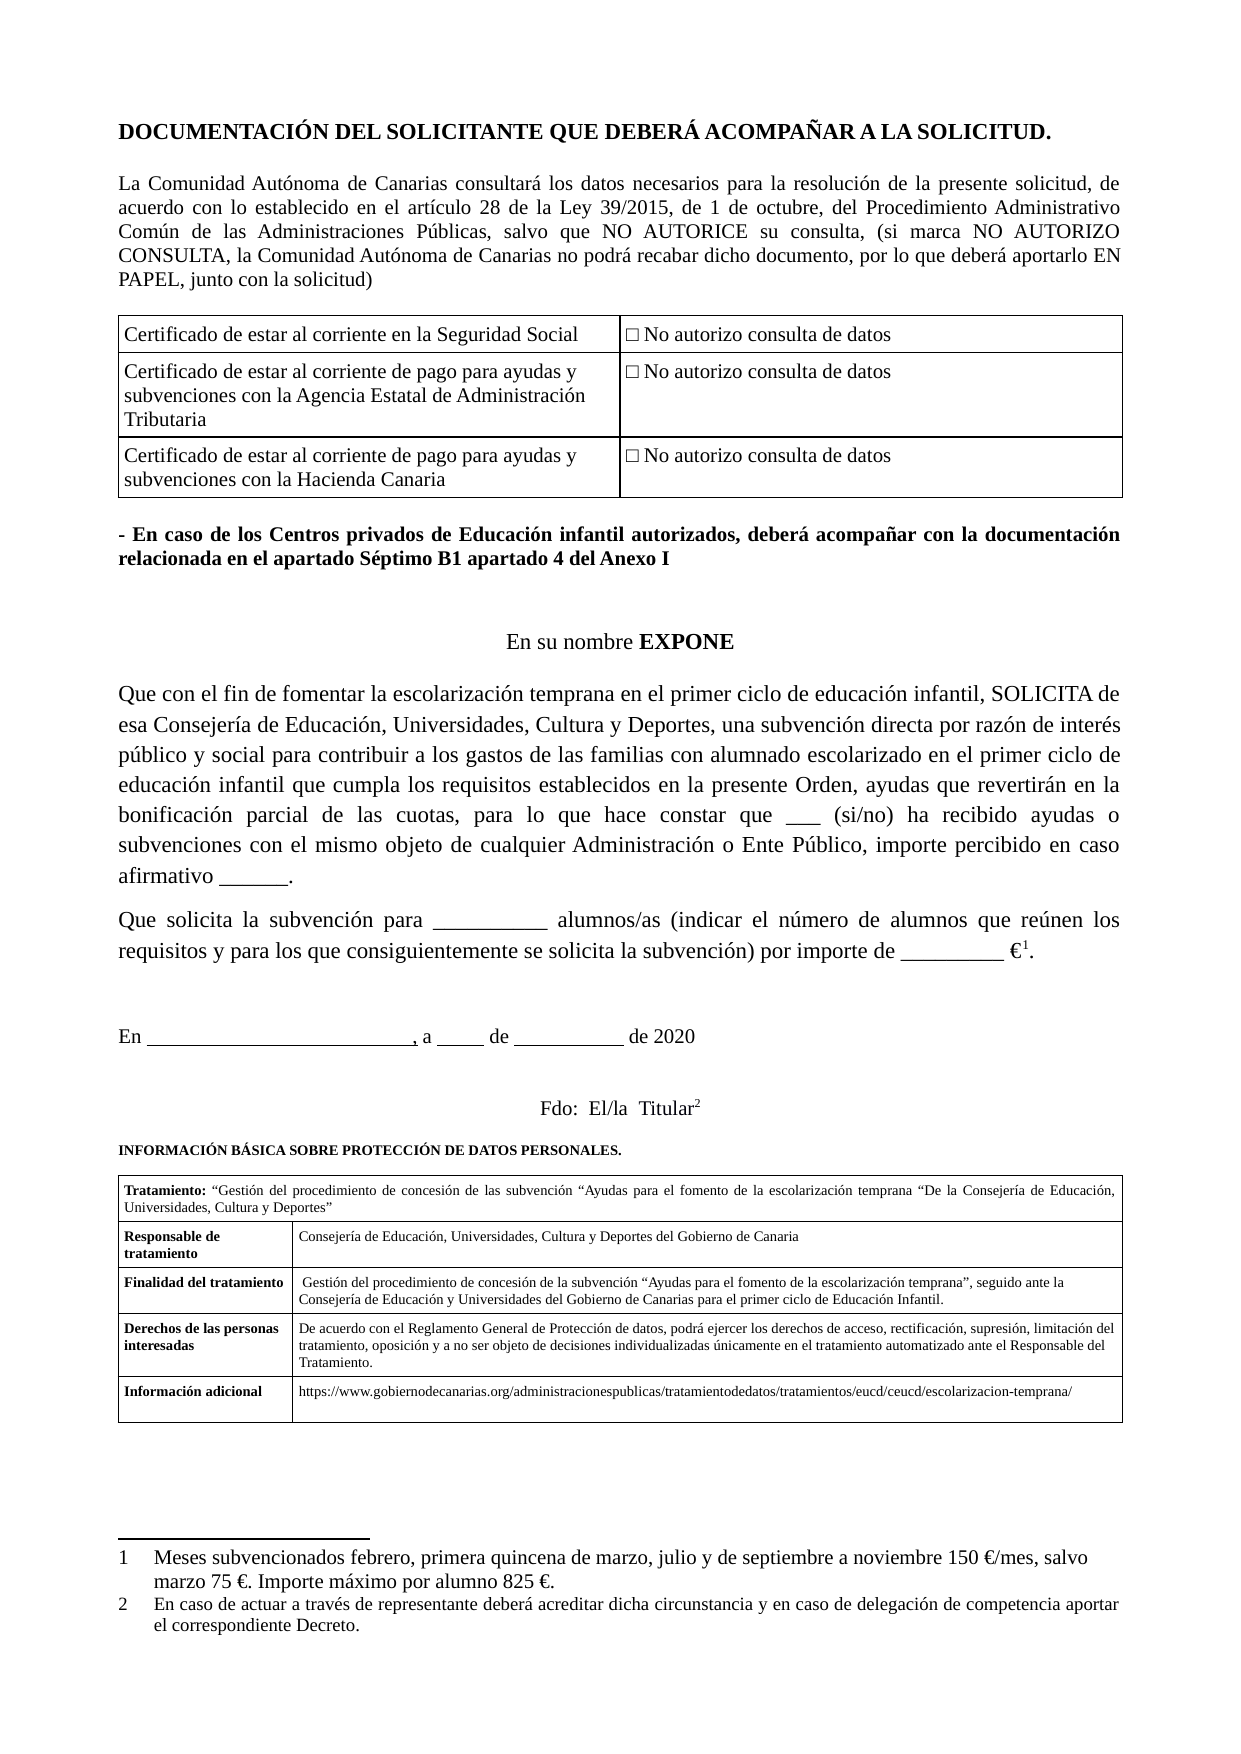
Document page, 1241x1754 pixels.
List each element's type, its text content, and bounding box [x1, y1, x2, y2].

table_cell Gestión del procedimiento de concesión de la subvención “Ayudas para el fomento de la escolarización temprana”, seguido ante la Consejería de Educación y Universidades del Gobierno de Canarias para el primer ciclo de Educación Infantil. [293, 1268, 1122, 1313]
text Que con el fin de fomentar la escolarización temprana en el primer ciclo de educación infantil, SOLICITA de esa Consejería de Educación, Universidades, Cultura y Deportes, una subvención directa por razón de interés público y social para contribuir a los gastos de las familias con alumnado escolarizado en el primer ciclo de educación infantil que cumpla los requisitos establecidos en la presente Orden, ayudas que revertirán en la bonificación parcial de las cuotas, para lo que hace constar que ___ (si/no) ha recibido ayudas o subvenciones con el mismo objeto de cualquier Administración o Ente Público, importe percibido en caso afirmativo ______. [118, 681, 1122, 888]
text En caso de actuar a través de representante deberá acreditar dicha circunstancia y en caso de delegación de competencia aportar el correspondiente Decreto. [118, 1593, 1122, 1636]
table_cell □ No autorizo consulta de datos [621, 438, 1122, 497]
text Meses subvencionados febrero, primera quincena de marzo, julio y de septiembre a noviembre 150 €/mes, salvo marzo 75 €. Importe máximo por alumno 825 €. [118, 1544, 1122, 1593]
table_header Tratamiento: “Gestión del procedimiento de concesión de las subvención “Ayudas para el fomento de la escolarización temprana “De la Consejería de Educación, Universidades, Cultura y Deportes” [119, 1176, 1122, 1221]
table_cell □ No autorizo consulta de datos [621, 353, 1122, 436]
table_cell Derechos de las personas interesadas [119, 1314, 292, 1376]
text En su nombre EXPONE [118, 628, 1122, 654]
table_cell Certificado de estar al corriente de pago para ayudas y subvenciones con la Agencia Estatal de Administración Tributaria [119, 353, 619, 436]
table_cell De acuerdo con el Reglamento General de Protección de datos, podrá ejercer los derechos de acceso, rectificación, supresión, limitación del tratamiento, oposición y a no ser objeto de decisiones individualizadas únicamente en el tratamiento automatizado ante el Responsable del Tratamiento. [293, 1314, 1122, 1376]
text DOCUMENTACIÓN DEL SOLICITANTE QUE DEBERÁ ACOMPAÑAR A LA SOLICITUD. [118, 118, 1122, 144]
table_cell Información adicional [119, 1377, 292, 1422]
table_cell Consejería de Educación, Universidades, Cultura y Deportes del Gobierno de Canaria [293, 1222, 1122, 1267]
text La Comunidad Autónoma de Canarias consultará los datos necesarios para la resolución de la presente solicitud, de acuerdo con lo establecido en el artículo 28 de la Ley 39/2015, de 1 de octubre, del Procedimiento Administrativo Común de las Administraciones Públicas, salvo que NO AUTORICE su consulta, (si marca NO AUTORIZO CONSULTA, la Comunidad Autónoma de Canarias no podrá recabar dicho documento, por lo que deberá aportarlo EN PAPEL, junto con la solicitud) [118, 171, 1122, 291]
table_cell https://www.gobiernodecanarias.org/administracionespublicas/tratamientodedatos/tratamientos/eucd/ceucd/escolarizacion-temprana/ [293, 1377, 1122, 1422]
table_cell Finalidad del tratamiento [119, 1268, 292, 1313]
text En , a de de 2020 [118, 1024, 1122, 1048]
table_header Certificado de estar al corriente en la Seguridad Social [119, 316, 619, 352]
table_cell Certificado de estar al corriente de pago para ayudas y subvenciones con la Hacienda Canaria [119, 438, 619, 497]
text INFORMACIÓN BÁSICA SOBRE PROTECCIÓN DE DATOS PERSONALES. [118, 1142, 1122, 1158]
table_cell Responsable de tratamiento [119, 1222, 292, 1267]
text - En caso de los Centros privados de Educación infantil autorizados, deberá acompañar con la documentación relacionada en el apartado Séptimo B1 apartado 4 del Anexo I [118, 522, 1122, 570]
table_header □ No autorizo consulta de datos [621, 316, 1122, 352]
text Que solicita la subvención para __________ alumnos/as (indicar el número de alumnos que reúnen los requisitos y para los que consiguientemente se solicita la subvención) por importe de _________ €. [118, 907, 1122, 963]
text Fdo: El/la Titular [118, 1096, 1122, 1120]
